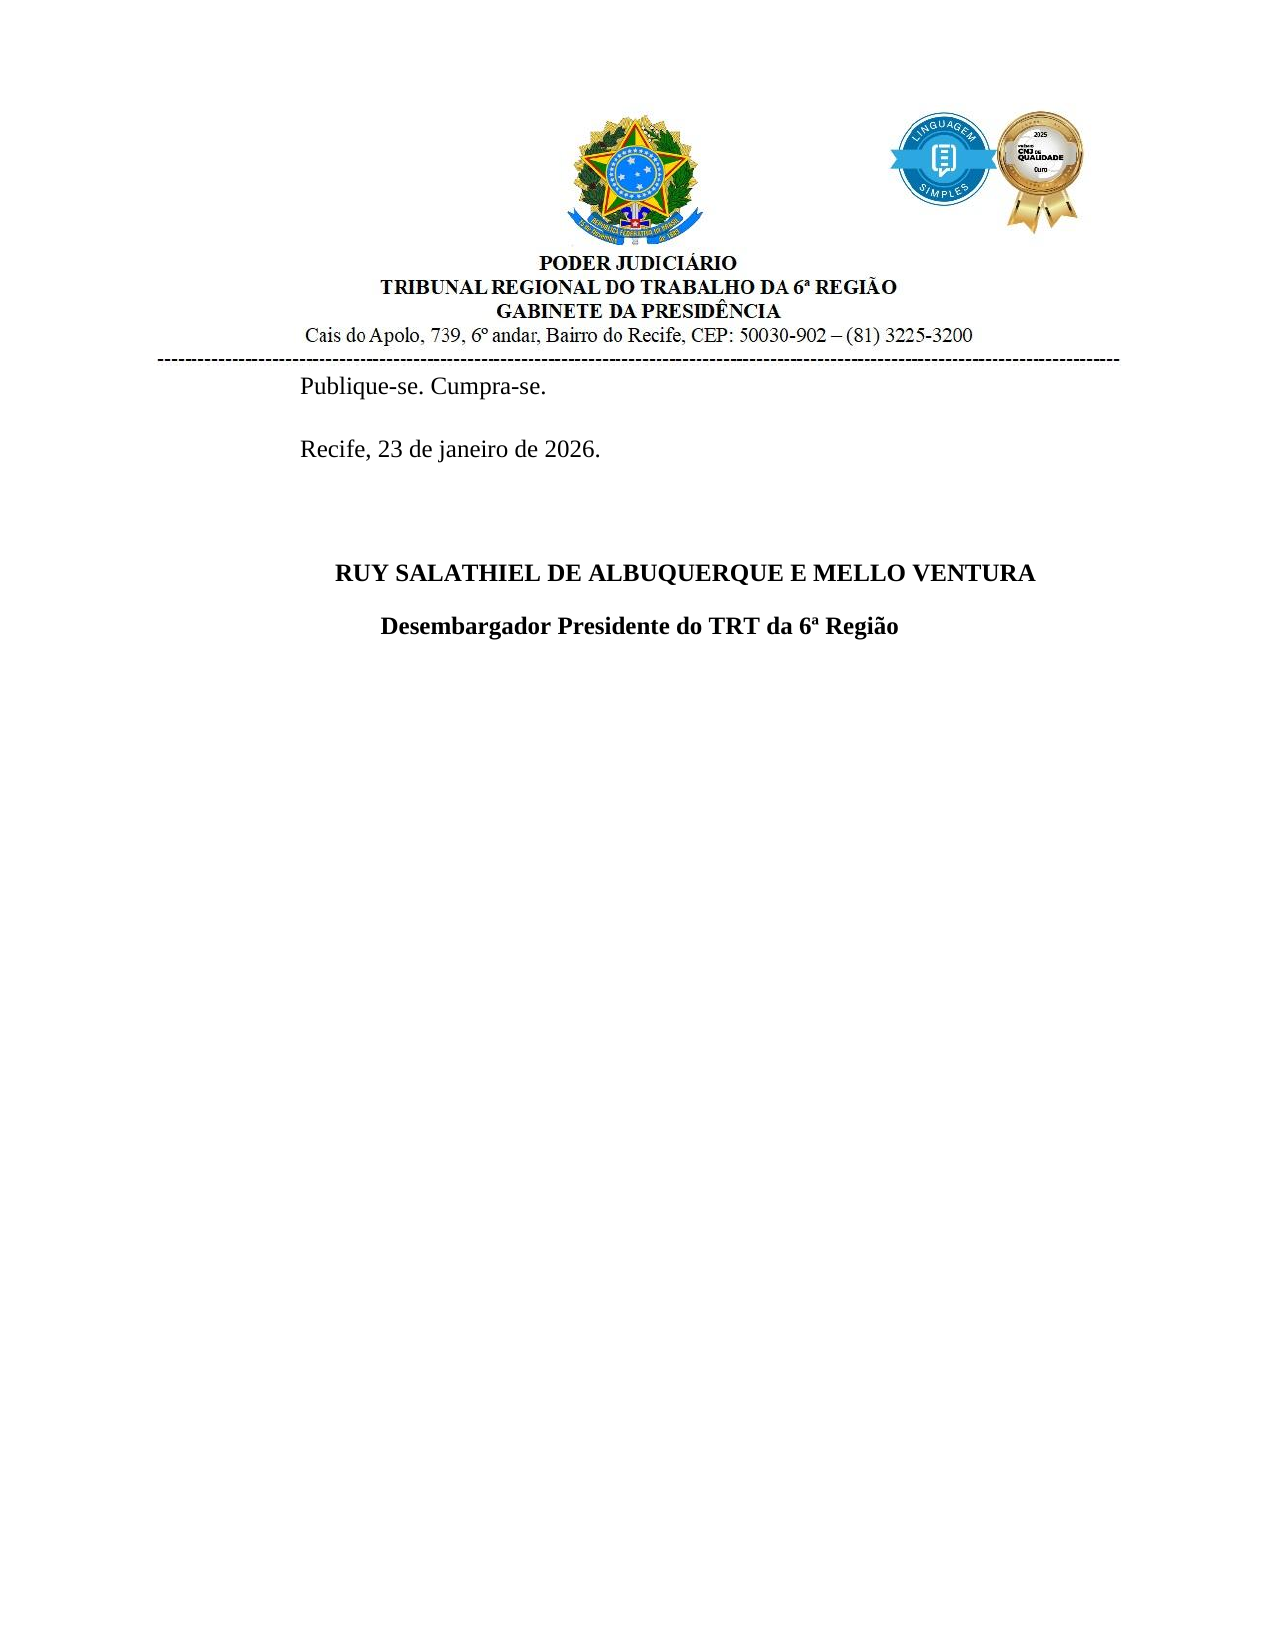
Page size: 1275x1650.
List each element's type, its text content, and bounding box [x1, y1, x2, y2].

text Publique-se. Cumpra-se. [150, 200, 1125, 400]
text Desembargador Presidente do TRT da 6ª Região [150, 611, 1125, 672]
text Recife, 23 de janeiro de 2026. [150, 434, 1125, 463]
text RUY SALATHIEL DE ALBUQUERQUE E MELLO VENTURA [244, 558, 1125, 586]
